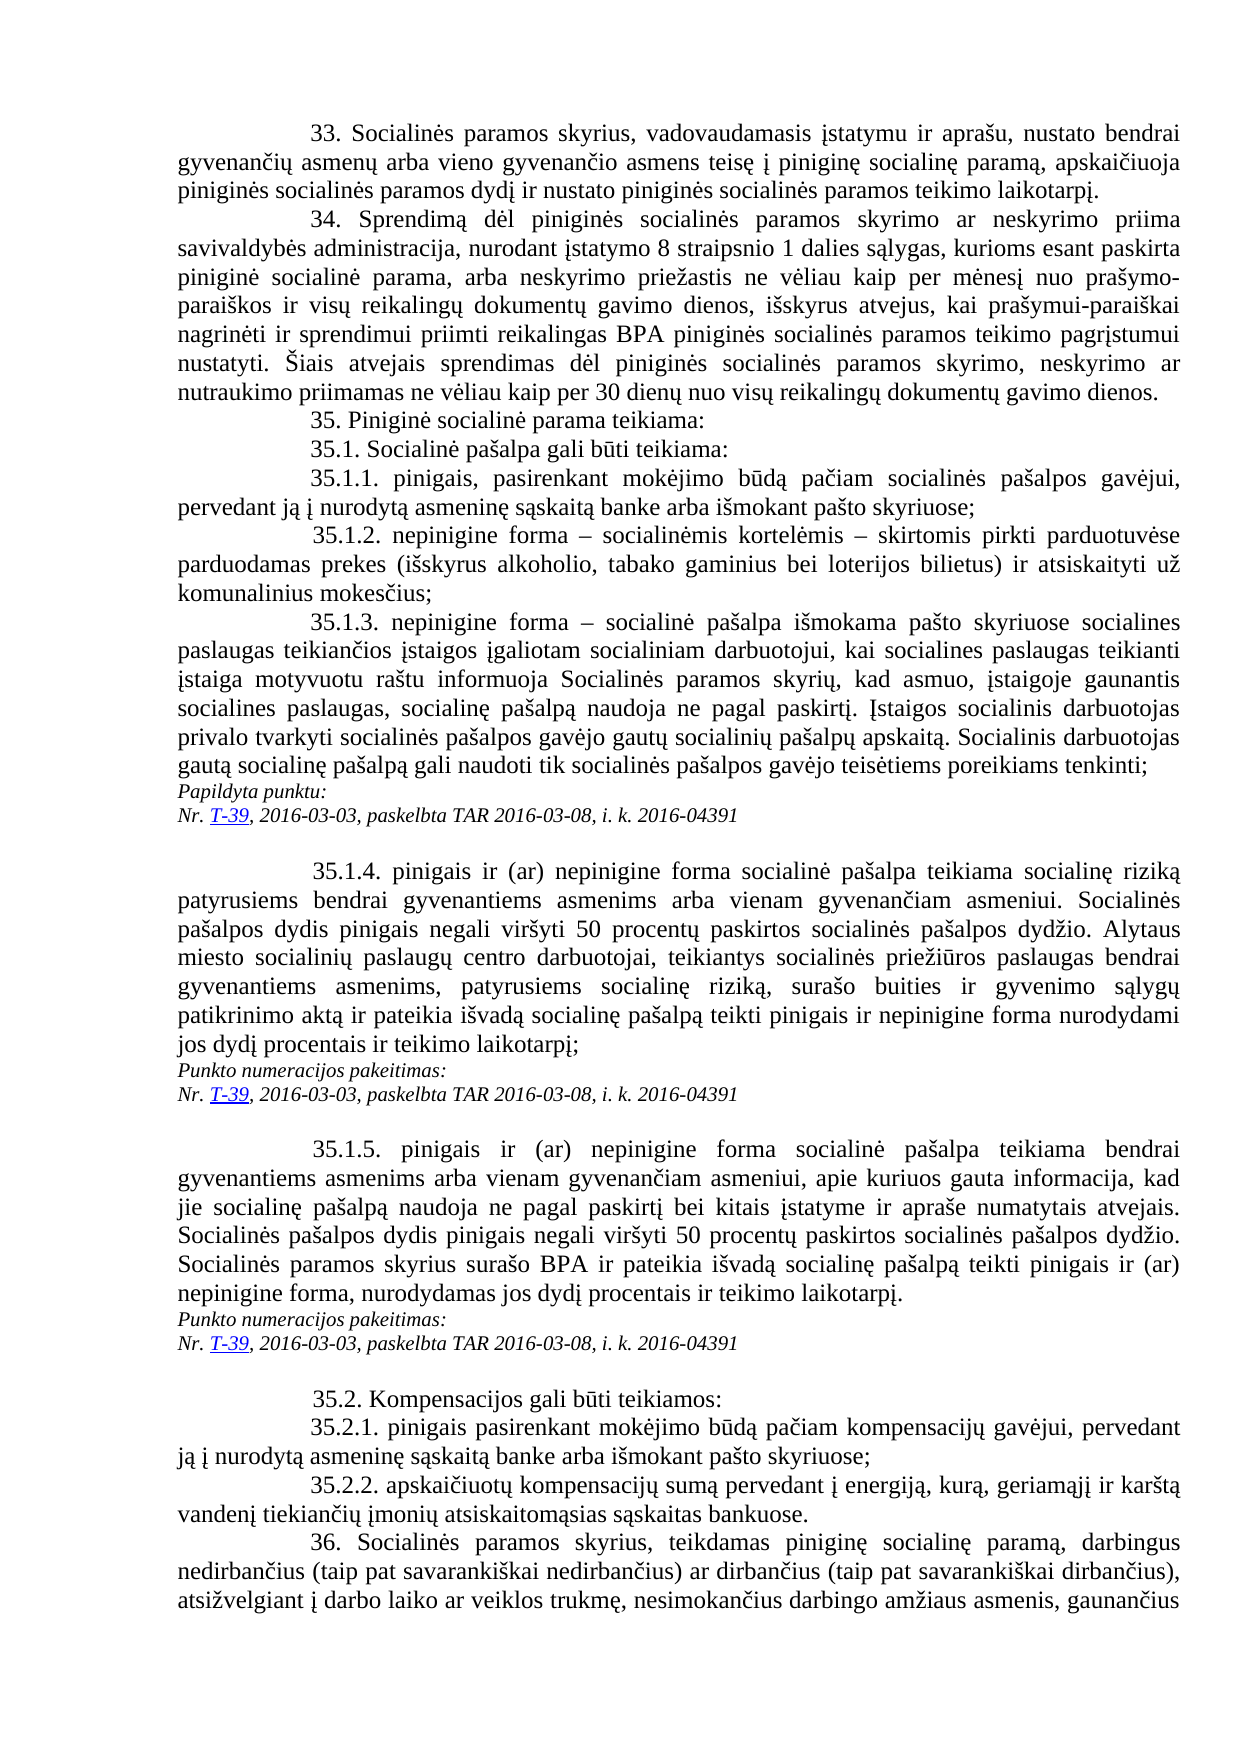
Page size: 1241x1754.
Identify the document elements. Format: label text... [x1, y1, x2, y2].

text 35.1. Socialinė pašalpa gali būti teikiama: [177, 434, 1181, 463]
text Punkto numeracijos pakeitimas: [177, 1307, 1181, 1331]
text Nr. T-39, 2016-03-03, paskelbta TAR 2016-03-08, i. k. 2016-04391 [177, 1082, 1181, 1106]
text 35.1.4. pinigais ir (ar) nepinigine forma socialinė pašalpa teikiama socialinę riziką patyrusiems bendrai gyvenantiems asmenims arba vienam gyvenančiam asmeniui. Socialinės pašalpos dydis pinigais negali viršyti 50 procentų paskirtos socialinės pašalpos dydžio. Alytaus miesto socialinių paslaugų centro darbuotojai, teikiantys socialinės priežiūros paslaugas bendrai gyvenantiems asmenims, patyrusiems socialinę riziką, surašo buities ir gyvenimo sąlygų patikrinimo aktą ir pateikia išvadą socialinę pašalpą teikti pinigais ir nepinigine forma nurodydami jos dydį procentais ir teikimo laikotarpį; [177, 856, 1181, 1057]
text Papildyta punktu: [177, 779, 1181, 803]
text 35.2.2. apskaičiuotų kompensacijų sumą pervedant į energiją, kurą, geriamąjį ir karštą vandenį tiekiančių įmonių atsiskaitomąsias sąskaitas bankuose. [177, 1470, 1181, 1527]
text 35.2. Kompensacijos gali būti teikiamos: [177, 1384, 1181, 1412]
text Punkto numeracijos pakeitimas: [177, 1057, 1181, 1082]
text 35.1.3. nepinigine forma – socialinė pašalpa išmokama pašto skyriuose socialines paslaugas teikiančios įstaigos įgaliotam socialiniam darbuotojui, kai socialines paslaugas teikianti įstaiga motyvuotu raštu informuoja Socialinės paramos skyrių, kad asmuo, įstaigoje gaunantis socialines paslaugas, socialinę pašalpą naudoja ne pagal paskirtį. Įstaigos socialinis darbuotojas privalo tvarkyti socialinės pašalpos gavėjo gautų socialinių pašalpų apskaitą. Socialinis darbuotojas gautą socialinę pašalpą gali naudoti tik socialinės pašalpos gavėjo teisėtiems poreikiams tenkinti; [177, 607, 1181, 779]
text 35. Piniginė socialinė parama teikiama: [177, 406, 1181, 434]
text 35.1.2. nepinigine forma – socialinėmis kortelėmis – skirtomis pirkti parduotuvėse parduodamas prekes (išskyrus alkoholio, tabako gaminius bei loterijos bilietus) ir atsiskaityti už komunalinius mokesčius; [177, 521, 1181, 607]
text 35.2.1. pinigais pasirenkant mokėjimo būdą pačiam kompensacijų gavėjui, pervedant ją į nurodytą asmeninę sąskaitą banke arba išmokant pašto skyriuose; [177, 1412, 1181, 1470]
text Nr. T-39, 2016-03-03, paskelbta TAR 2016-03-08, i. k. 2016-04391 [177, 803, 1181, 827]
text 34. Sprendimą dėl piniginės socialinės paramos skyrimo ar neskyrimo priima savivaldybės administracija, nurodant įstatymo 8 straipsnio 1 dalies sąlygas, kurioms esant paskirta piniginė socialinė parama, arba neskyrimo priežastis ne vėliau kaip per mėnesį nuo prašymo-paraiškos ir visų reikalingų dokumentų gavimo dienos, išskyrus atvejus, kai prašymui-paraiškai nagrinėti ir sprendimui priimti reikalingas BPA piniginės socialinės paramos teikimo pagrįstumui nustatyti. Šiais atvejais sprendimas dėl piniginės socialinės paramos skyrimo, neskyrimo ar nutraukimo priimamas ne vėliau kaip per 30 dienų nuo visų reikalingų dokumentų gavimo dienos. [177, 204, 1181, 406]
text 35.1.1. pinigais, pasirenkant mokėjimo būdą pačiam socialinės pašalpos gavėjui, pervedant ją į nurodytą asmeninę sąskaitą banke arba išmokant pašto skyriuose; [177, 463, 1181, 521]
text 36. Socialinės paramos skyrius, teikdamas piniginę socialinę paramą, darbingus nedirbančius (taip pat savarankiškai nedirbančius) ar dirbančius (taip pat savarankiškai dirbančius), atsižvelgiant į darbo laiko ar veiklos trukmę, nesimokančius darbingo amžiaus asmenis, gaunančius [177, 1527, 1181, 1614]
text 33. Socialinės paramos skyrius, vadovaudamasis įstatymu ir aprašu, nustato bendrai gyvenančių asmenų arba vieno gyvenančio asmens teisę į piniginę socialinę paramą, apskaičiuoja piniginės socialinės paramos dydį ir nustato piniginės socialinės paramos teikimo laikotarpį. [177, 118, 1181, 204]
text 35.1.5. pinigais ir (ar) nepinigine forma socialinė pašalpa teikiama bendrai gyvenantiems asmenims arba vienam gyvenančiam asmeniui, apie kuriuos gauta informacija, kad jie socialinę pašalpą naudoja ne pagal paskirtį bei kitais įstatyme ir apraše numatytais atvejais. Socialinės pašalpos dydis pinigais negali viršyti 50 procentų paskirtos socialinės pašalpos dydžio. Socialinės paramos skyrius surašo BPA ir pateikia išvadą socialinę pašalpą teikti pinigais ir (ar) nepinigine forma, nurodydamas jos dydį procentais ir teikimo laikotarpį. [177, 1134, 1181, 1307]
text Nr. T-39, 2016-03-03, paskelbta TAR 2016-03-08, i. k. 2016-04391 [177, 1331, 1181, 1355]
